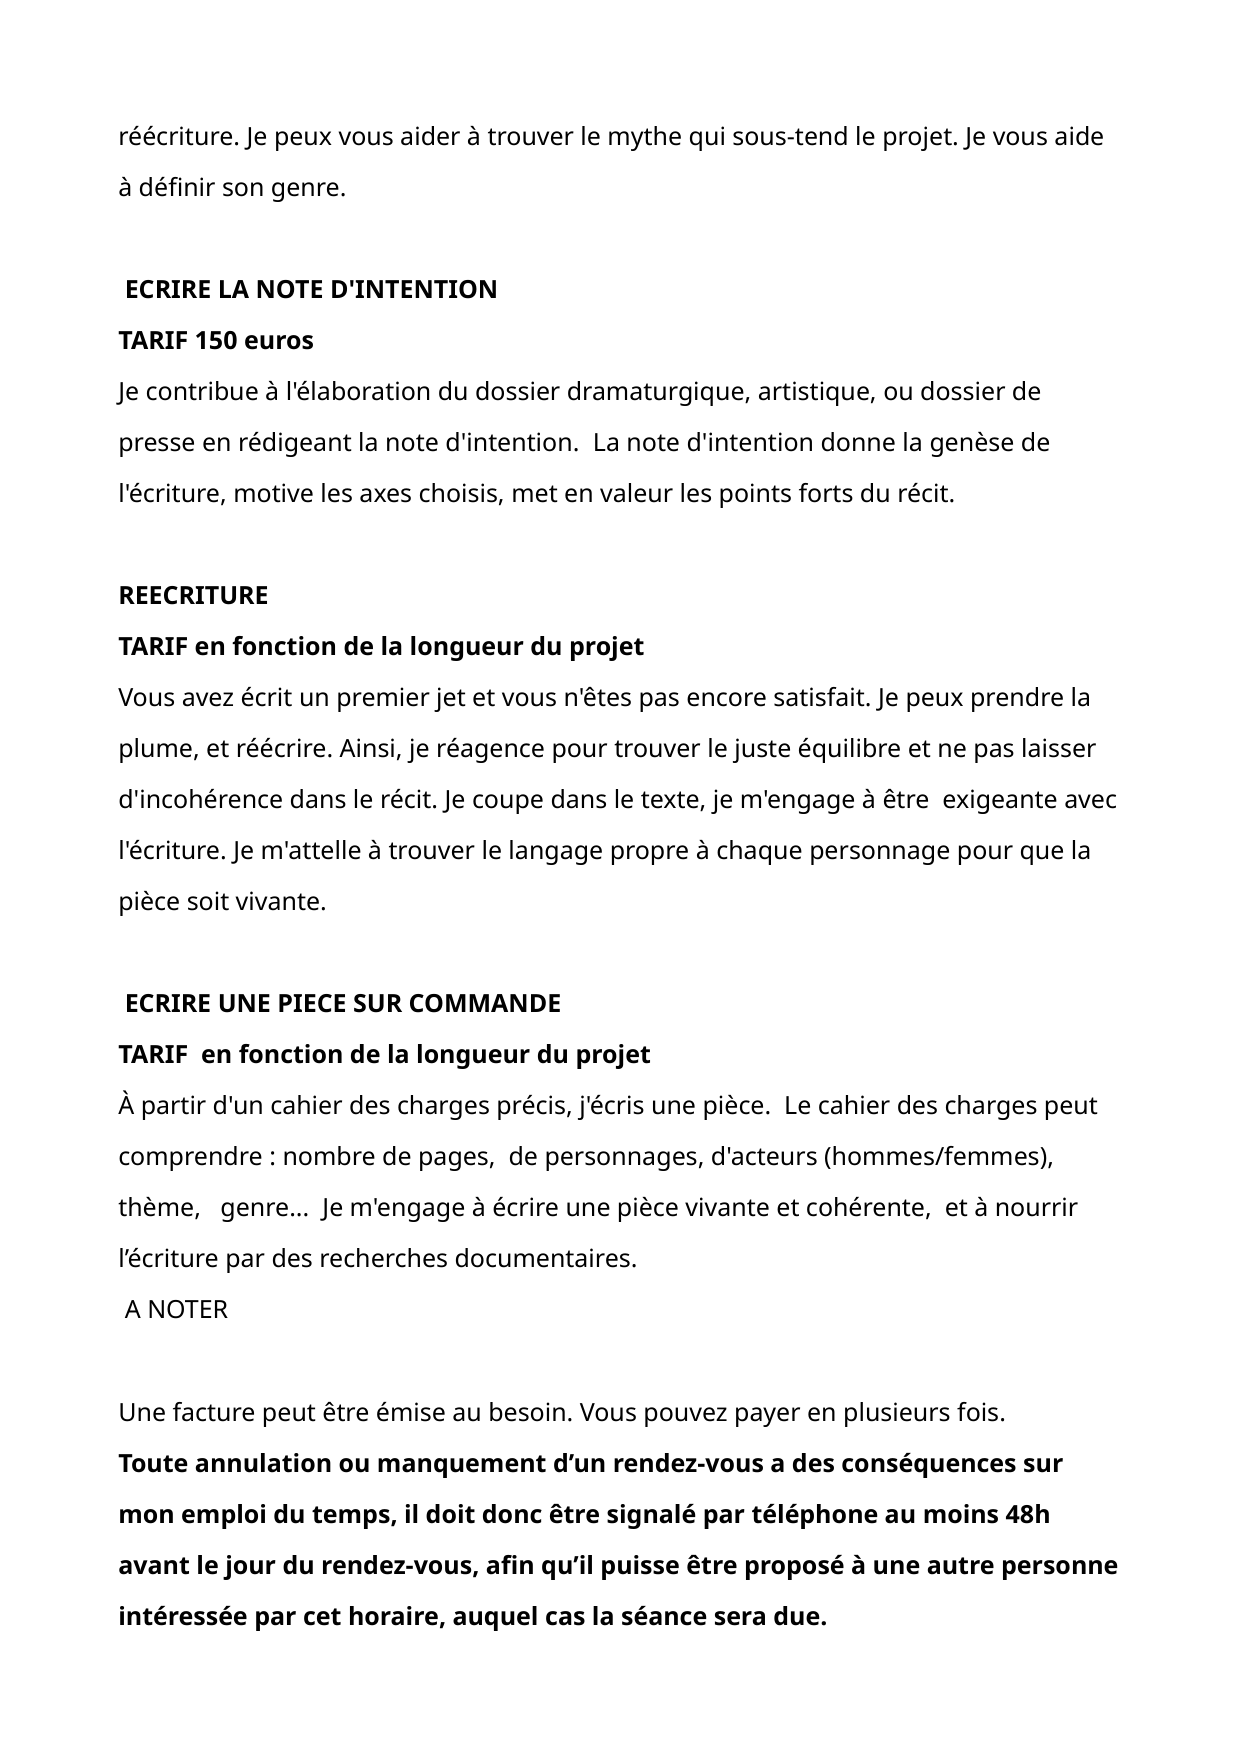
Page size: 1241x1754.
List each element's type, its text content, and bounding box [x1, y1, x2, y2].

text TARIF en fonction de la longueur du projet [118, 1037, 1122, 1071]
text A NOTER Une facture peut être émise au besoin. Vous pouvez payer en plusieurs fois. [118, 1292, 1122, 1428]
list réécriture. Je peux vous aider à trouver le mythe qui sous-tend le projet. Je vous aide à définir son genre. [118, 118, 1122, 203]
text ECRIRE UNE PIECE SUR COMMANDE [118, 986, 1122, 1020]
text Toute annulation ou manquement d’un rendez-vous a des conséquences sur mon emploi du temps, il doit donc être signalé par téléphone au moins 48h avant le jour du rendez-vous, afin qu’il puisse être proposé à une autre personne intéressée par cet horaire, auquel cas la séance sera due. [118, 1445, 1122, 1632]
text À partir d'un cahier des charges précis, j'écris une pièce. Le cahier des charges peut comprendre : nombre de pages, de personnages, d'acteurs (hommes/femmes), thème, genre... Je m'engage à écrire une pièce vivante et cohérente, et à nourrir l’écriture par des recherches documentaires. [118, 1088, 1122, 1275]
list Je contribue à l'élaboration du dossier dramaturgique, artistique, ou dossier de presse en rédigeant la note d'intention. La note d'intention donne la genèse de l'écriture, motive les axes choisis, met en valeur les points forts du récit. [118, 373, 1122, 509]
text REECRITURE [118, 577, 1122, 612]
text TARIF en fonction de la longueur du projet Vous avez écrit un premier jet et vous n'êtes pas encore satisfait. Je peux prendre la plume, et réécrire. Ainsi, je réagence pour trouver le juste équilibre et ne pas laisser d'incohérence dans le récit. Je coupe dans le texte, je m'engage à être exigeante avec l'écriture. Je m'attelle à trouver le langage propre à chaque personnage pour que la pièce soit vivante. [118, 628, 1122, 918]
list TARIF 150 euros [118, 322, 1122, 356]
list ECRIRE LA NOTE D'INTENTION [118, 271, 1122, 305]
